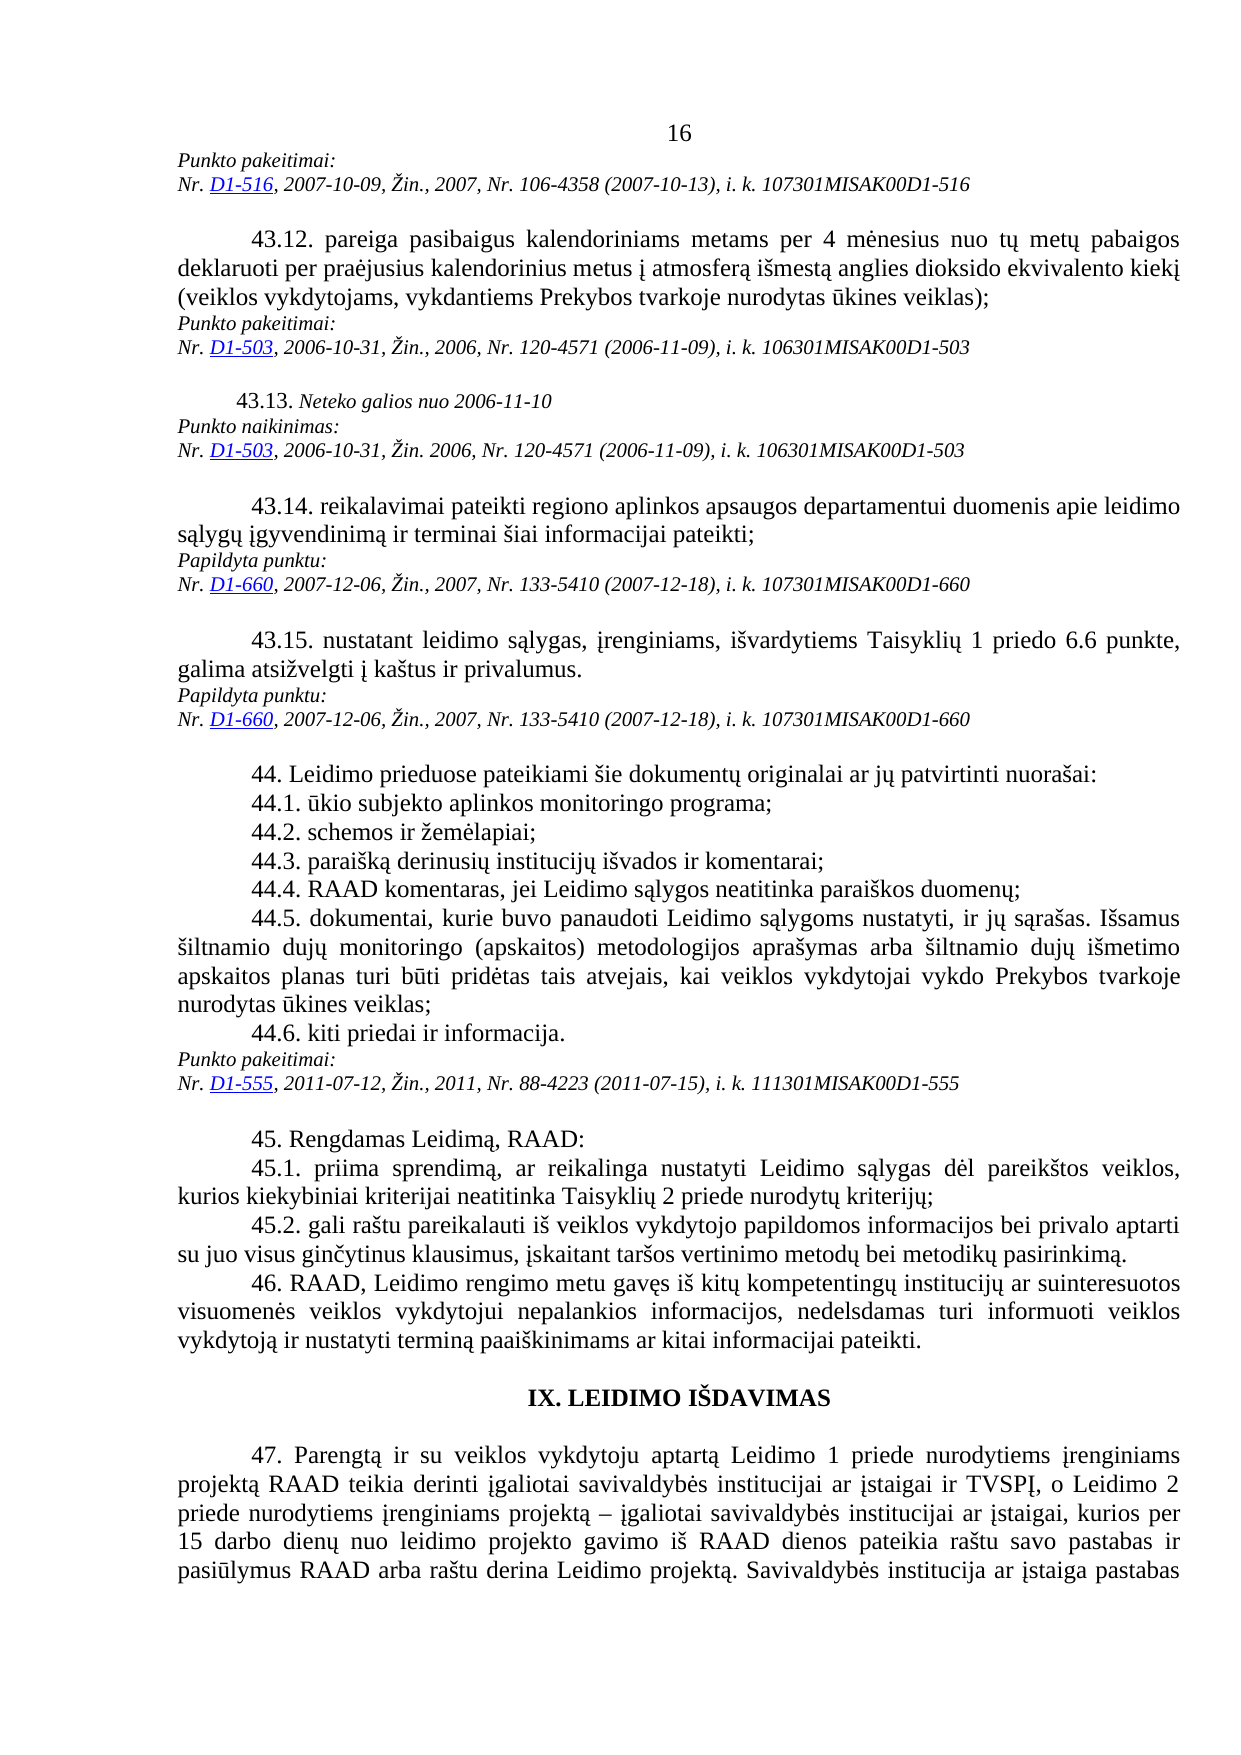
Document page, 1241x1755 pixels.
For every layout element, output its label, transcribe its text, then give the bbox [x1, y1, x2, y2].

text 44.3. paraišką derinusių institucijų išvados ir komentarai; [177, 846, 1181, 874]
text 43.14. reikalavimai pateikti regiono aplinkos apsaugos departamentui duomenis apie leidimo sąlygų įgyvendinimą ir terminai šiai informacijai pateikti; [177, 491, 1181, 548]
text 44.2. schemos ir žemėlapiai; [177, 817, 1181, 846]
text Nr. D1-503, 2006-10-31, Žin., 2006, Nr. 120-4571 (2006-11-09), i. k. 106301MISAK00D1-503 [177, 335, 1181, 359]
text 44.4. RAAD komentaras, jei Leidimo sąlygos neatitinka paraiškos duomenų; [177, 874, 1181, 903]
text 44. Leidimo prieduose pateikiami šie dokumentų originalai ar jų patvirtinti nuorašai: [177, 759, 1181, 788]
text Nr. D1-516, 2007-10-09, Žin., 2007, Nr. 106-4358 (2007-10-13), i. k. 107301MISAK00D1-516 [177, 172, 1181, 196]
text Punkto naikinimas: [177, 414, 1181, 438]
text Nr. D1-660, 2007-12-06, Žin., 2007, Nr. 133-5410 (2007-12-18), i. k. 107301MISAK00D1-660 [177, 572, 1181, 596]
text 44.6. kiti priedai ir informacija. [177, 1018, 1181, 1047]
text Nr. D1-555, 2011-07-12, Žin., 2011, Nr. 88-4223 (2011-07-15), i. k. 111301MISAK00D1-555 [177, 1071, 1181, 1095]
text 45.1. priima sprendimą, ar reikalinga nustatyti Leidimo sąlygas dėl pareikštos veiklos, kurios kiekybiniai kriterijai neatitinka Taisyklių 2 priede nurodytų kriterijų; [177, 1153, 1181, 1210]
text 43.13. Neteko galios nuo 2006-11-10 [177, 388, 1181, 414]
text 44.1. ūkio subjekto aplinkos monitoringo programa; [177, 788, 1181, 817]
text 44.5. dokumentai, kurie buvo panaudoti Leidimo sąlygoms nustatyti, ir jų sąrašas. Išsamus šiltnamio dujų monitoringo (apskaitos) metodologijos aprašymas arba šiltnamio dujų išmetimo apskaitos planas turi būti pridėtas tais atvejais, kai veiklos vykdytojai vykdo Prekybos tvarkoje nurodytas ūkines veiklas; [177, 903, 1181, 1018]
text Punkto pakeitimai: [177, 148, 1181, 172]
text 45.2. gali raštu pareikalauti iš veiklos vykdytojo papildomos informacijos bei privalo aptarti su juo visus ginčytinus klausimus, įskaitant taršos vertinimo metodų bei metodikų pasirinkimą. [177, 1210, 1181, 1268]
text 45. Rengdamas Leidimą, RAAD: [177, 1124, 1181, 1153]
text Punkto pakeitimai: [177, 1047, 1181, 1071]
text 47. Parengtą ir su veiklos vykdytoju aptartą Leidimo 1 priede nurodytiems įrenginiams projektą RAAD teikia derinti įgaliotai savivaldybės institucijai ar įstaigai ir TVSPĮ, o Leidimo 2 priede nurodytiems įrenginiams projektą – įgaliotai savivaldybės institucijai ar įstaigai, kurios per 15 darbo dienų nuo leidimo projekto gavimo iš RAAD dienos pateikia raštu savo pastabas ir pasiūlymus RAAD arba raštu derina Leidimo projektą. Savivaldybės institucija ar įstaiga pastabas [177, 1440, 1181, 1584]
text 43.12. pareiga pasibaigus kalendoriniams metams per 4 mėnesius nuo tų metų pabaigos deklaruoti per praėjusius kalendorinius metus į atmosferą išmestą anglies dioksido ekvivalento kiekį (veiklos vykdytojams, vykdantiems Prekybos tvarkoje nurodytas ūkines veiklas); [177, 224, 1181, 311]
text 43.15. nustatant leidimo sąlygas, įrenginiams, išvardytiems Taisyklių 1 priedo 6.6 punkte, galima atsižvelgti į kaštus ir privalumus. [177, 625, 1181, 683]
text Papildyta punktu: [177, 548, 1181, 572]
text Punkto pakeitimai: [177, 311, 1181, 335]
text IX. LEIDIMO IŠDAVIMAS [177, 1383, 1181, 1411]
text 46. RAAD, Leidimo rengimo metu gavęs iš kitų kompetentingų institucijų ar suinteresuotos visuomenės veiklos vykdytojui nepalankios informacijos, nedelsdamas turi informuoti veiklos vykdytoją ir nustatyti terminą paaiškinimams ar kitai informacijai pateikti. [177, 1268, 1181, 1354]
text Nr. D1-660, 2007-12-06, Žin., 2007, Nr. 133-5410 (2007-12-18), i. k. 107301MISAK00D1-660 [177, 707, 1181, 731]
text Papildyta punktu: [177, 683, 1181, 707]
text Nr. D1-503, 2006-10-31, Žin. 2006, Nr. 120-4571 (2006-11-09), i. k. 106301MISAK00D1-503 [177, 438, 1181, 462]
